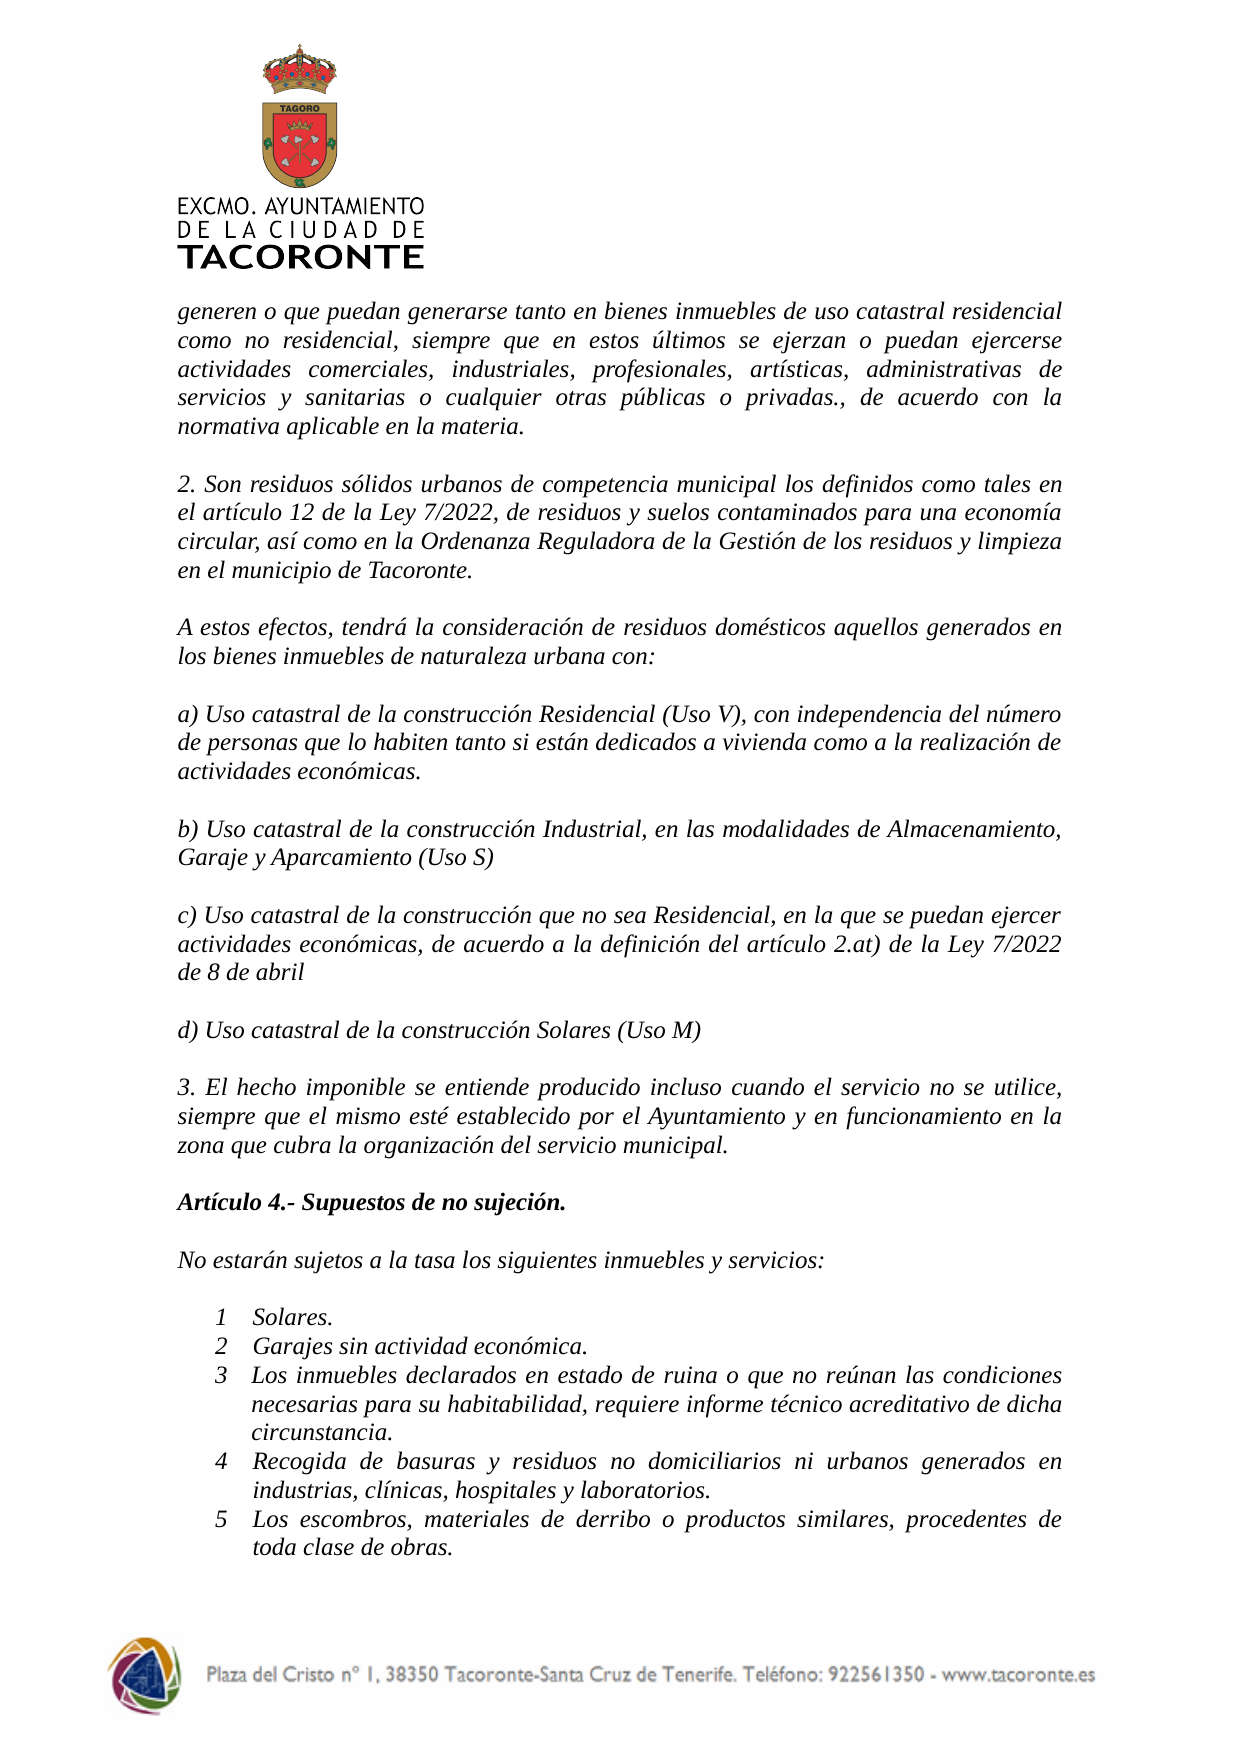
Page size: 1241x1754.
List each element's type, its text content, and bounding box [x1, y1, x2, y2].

list Garajes sin actividad económica. [215, 1331, 1063, 1360]
text A estos efectos, tendrá la consideración de residuos domésticos aquellos generados en los bienes inmuebles de naturaleza urbana con: [177, 612, 1063, 670]
picture [101, 1624, 1105, 1730]
text b) Uso catastral de la construcción Industrial, en las modalidades de Almacenamiento, Garaje y Aparcamiento (Uso S) [177, 814, 1063, 871]
text c) Uso catastral de la construcción que no sea Residencial, en la que se puedan ejercer actividades económicas, de acuerdo a la definición del artículo 2.at) de la Ley 7/2022 de 8 de abril [177, 900, 1063, 986]
text generen o que puedan generarse tanto en bienes inmuebles de uso catastral residencial como no residencial, siempre que en estos últimos se ejerzan o puedan ejercerse actividades comerciales, industriales, profesionales, artísticas, administrativas de servicios y sanitarias o cualquier otras públicas o privadas., de acuerdo con la normativa aplicable en la materia. [177, 296, 1063, 440]
text a) Uso catastral de la construcción Residencial (Uso V), con independencia del número de personas que lo habiten tanto si están dedicados a vivienda como a la realización de actividades económicas. [177, 699, 1063, 785]
text d) Uso catastral de la construcción Solares (Uso M) [177, 1015, 1063, 1044]
text No estarán sujetos a la tasa los siguientes inmuebles y servicios: [177, 1245, 1063, 1274]
text 2. Son residuos sólidos urbanos de competencia municipal los definidos como tales en el artículo 12 de la Ley 7/2022, de residuos y suelos contaminados para una economía circular, así como en la Ordenanza Reguladora de la Gestión de los residuos y limpieza en el municipio de Tacoronte. [177, 469, 1063, 584]
text Artículo 4.- Supuestos de no sujeción. [177, 1187, 1063, 1216]
list Los inmuebles declarados en estado de ruina o que no reúnan las condiciones necesarias para su habitabilidad, requiere informe técnico acreditativo de dicha circunstancia. [215, 1360, 1063, 1446]
picture [177, 44, 424, 269]
list Solares. [215, 1302, 1063, 1331]
list Recogida de basuras y residuos no domiciliarios ni urbanos generados en industrias, clínicas, hospitales y laboratorios. [215, 1446, 1063, 1504]
list Los escombros, materiales de derribo o productos similares, procedentes de toda clase de obras. [215, 1504, 1063, 1561]
text 3. El hecho imponible se entiende producido incluso cuando el servicio no se utilice, siempre que el mismo esté establecido por el Ayuntamiento y en funcionamiento en la zona que cubra la organización del servicio municipal. [177, 1072, 1063, 1159]
